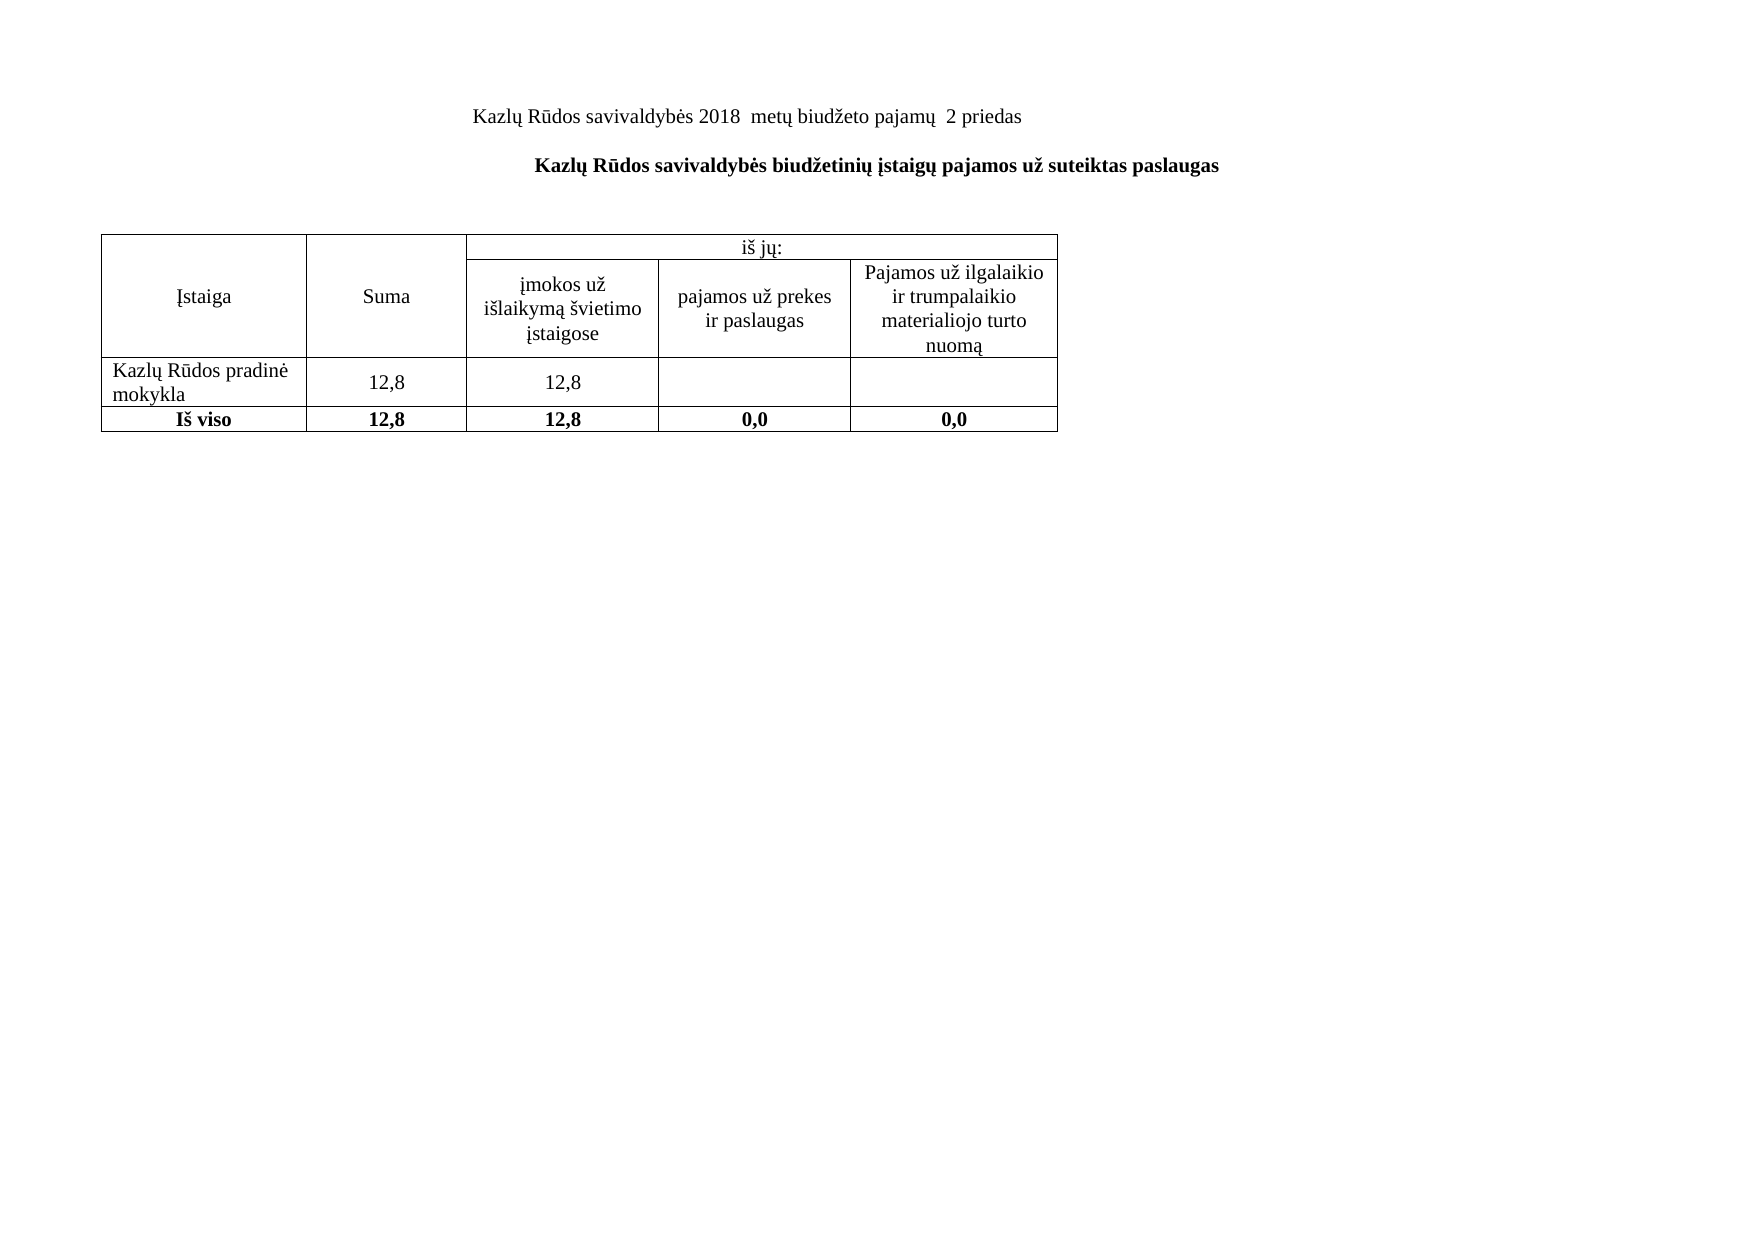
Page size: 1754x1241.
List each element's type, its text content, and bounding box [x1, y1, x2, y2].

table_cell Iš viso [102, 407, 306, 431]
table_cell 0,0 [851, 407, 1057, 431]
table_cell Kazlų Rūdos pradinė mokykla [102, 358, 306, 406]
table_cell 12,8 [307, 407, 466, 431]
table_header Suma [307, 235, 466, 357]
table_cell 0,0 [659, 407, 850, 431]
table_cell [659, 358, 850, 406]
table_cell įmokos už išlaikymą švietimo įstaigose [467, 260, 658, 357]
table_header Įstaiga [102, 235, 306, 357]
table_cell 12,8 [307, 358, 466, 406]
table_header iš jų: [467, 235, 1057, 259]
table_cell 12,8 [467, 407, 658, 431]
table_cell [851, 358, 1057, 406]
table_cell Pajamos už ilgalaikio ir trumpalaikio materialiojo turto nuomą [851, 260, 1057, 357]
table_cell pajamos už prekes ir paslaugas [659, 260, 850, 357]
table_cell 12,8 [467, 358, 658, 406]
text Kazlų Rūdos savivaldybės biudžetinių įstaigų pajamos už suteiktas paslaugas [75, 153, 1679, 177]
text Kazlų Rūdos savivaldybės 2018 metų biudžeto pajamų 2 priedas [75, 104, 1679, 128]
